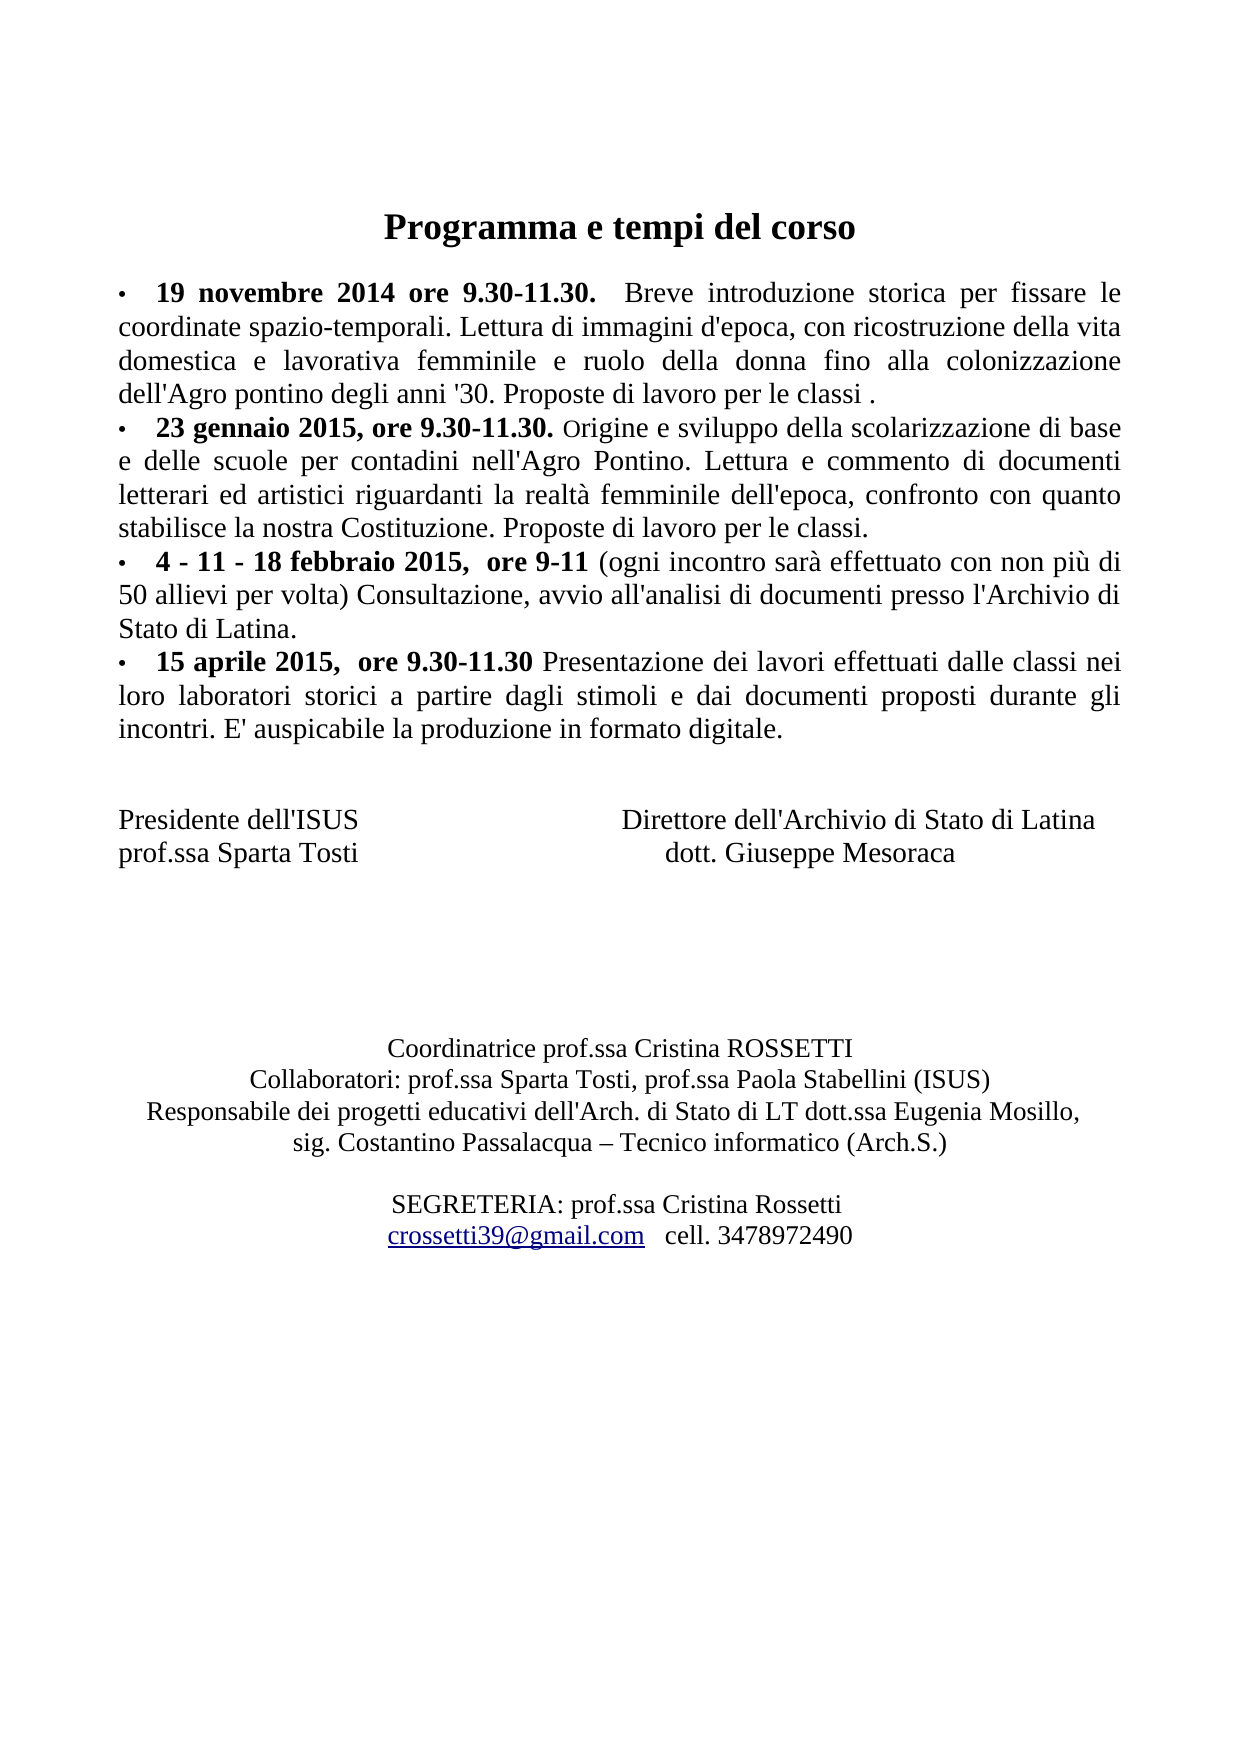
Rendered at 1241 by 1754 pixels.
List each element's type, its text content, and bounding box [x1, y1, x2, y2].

list 19 novembre 2014 ore 9.30-11.30. Breve introduzione storica per fissare le coordinate spazio-temporali. Lettura di immagini d'epoca, con ricostruzione della vita domestica e lavorativa femminile e ruolo della donna fino alla colonizzazione dell'Agro pontino degli anni '30. Proposte di lavoro per le classi . [81, 276, 1122, 410]
text sig. Costantino Passalacqua – Tecnico informatico (Arch.S.) [118, 1126, 1122, 1157]
list 4 - 11 - 18 febbraio 2015, ore 9-11 (ogni incontro sarà effettuato con non più di 50 allievi per volta) Consultazione, avvio all'analisi di documenti presso l'Archivio di Stato di Latina. [81, 544, 1122, 644]
text Programma e tempi del corso [118, 204, 1122, 247]
text prof.ssa Sparta Tosti dott. Giuseppe Mesoraca [118, 835, 1122, 869]
list 23 gennaio 2015, ore 9.30-11.30. Origine e sviluppo della scolarizzazione di base e delle scuole per contadini nell'Agro Pontino. Lettura e commento di documenti letterari ed artistici riguardanti la realtà femminile dell'epoca, confronto con quanto stabilisce la nostra Costituzione. Proposte di lavoro per le classi. [81, 410, 1122, 544]
text crossetti39@gmail.com cell. 3478972490 [118, 1219, 1122, 1250]
text Presidente dell'ISUS Direttore dell'Archivio di Stato di Latina [118, 802, 1122, 835]
text Coordinatrice prof.ssa Cristina ROSSETTI [118, 1032, 1122, 1063]
text Responsabile dei progetti educativi dell'Arch. di Stato di LT dott.ssa Eugenia Mosillo, [118, 1094, 1122, 1126]
text SEGRETERIA: prof.ssa Cristina Rossetti [118, 1188, 1122, 1219]
list 15 aprile 2015, ore 9.30-11.30 Presentazione dei lavori effettuati dalle classi nei loro laboratori storici a partire dagli stimoli e dai documenti proposti durante gli incontri. E' auspicabile la produzione in formato digitale. [81, 644, 1122, 745]
text Collaboratori: prof.ssa Sparta Tosti, prof.ssa Paola Stabellini (ISUS) [118, 1063, 1122, 1094]
